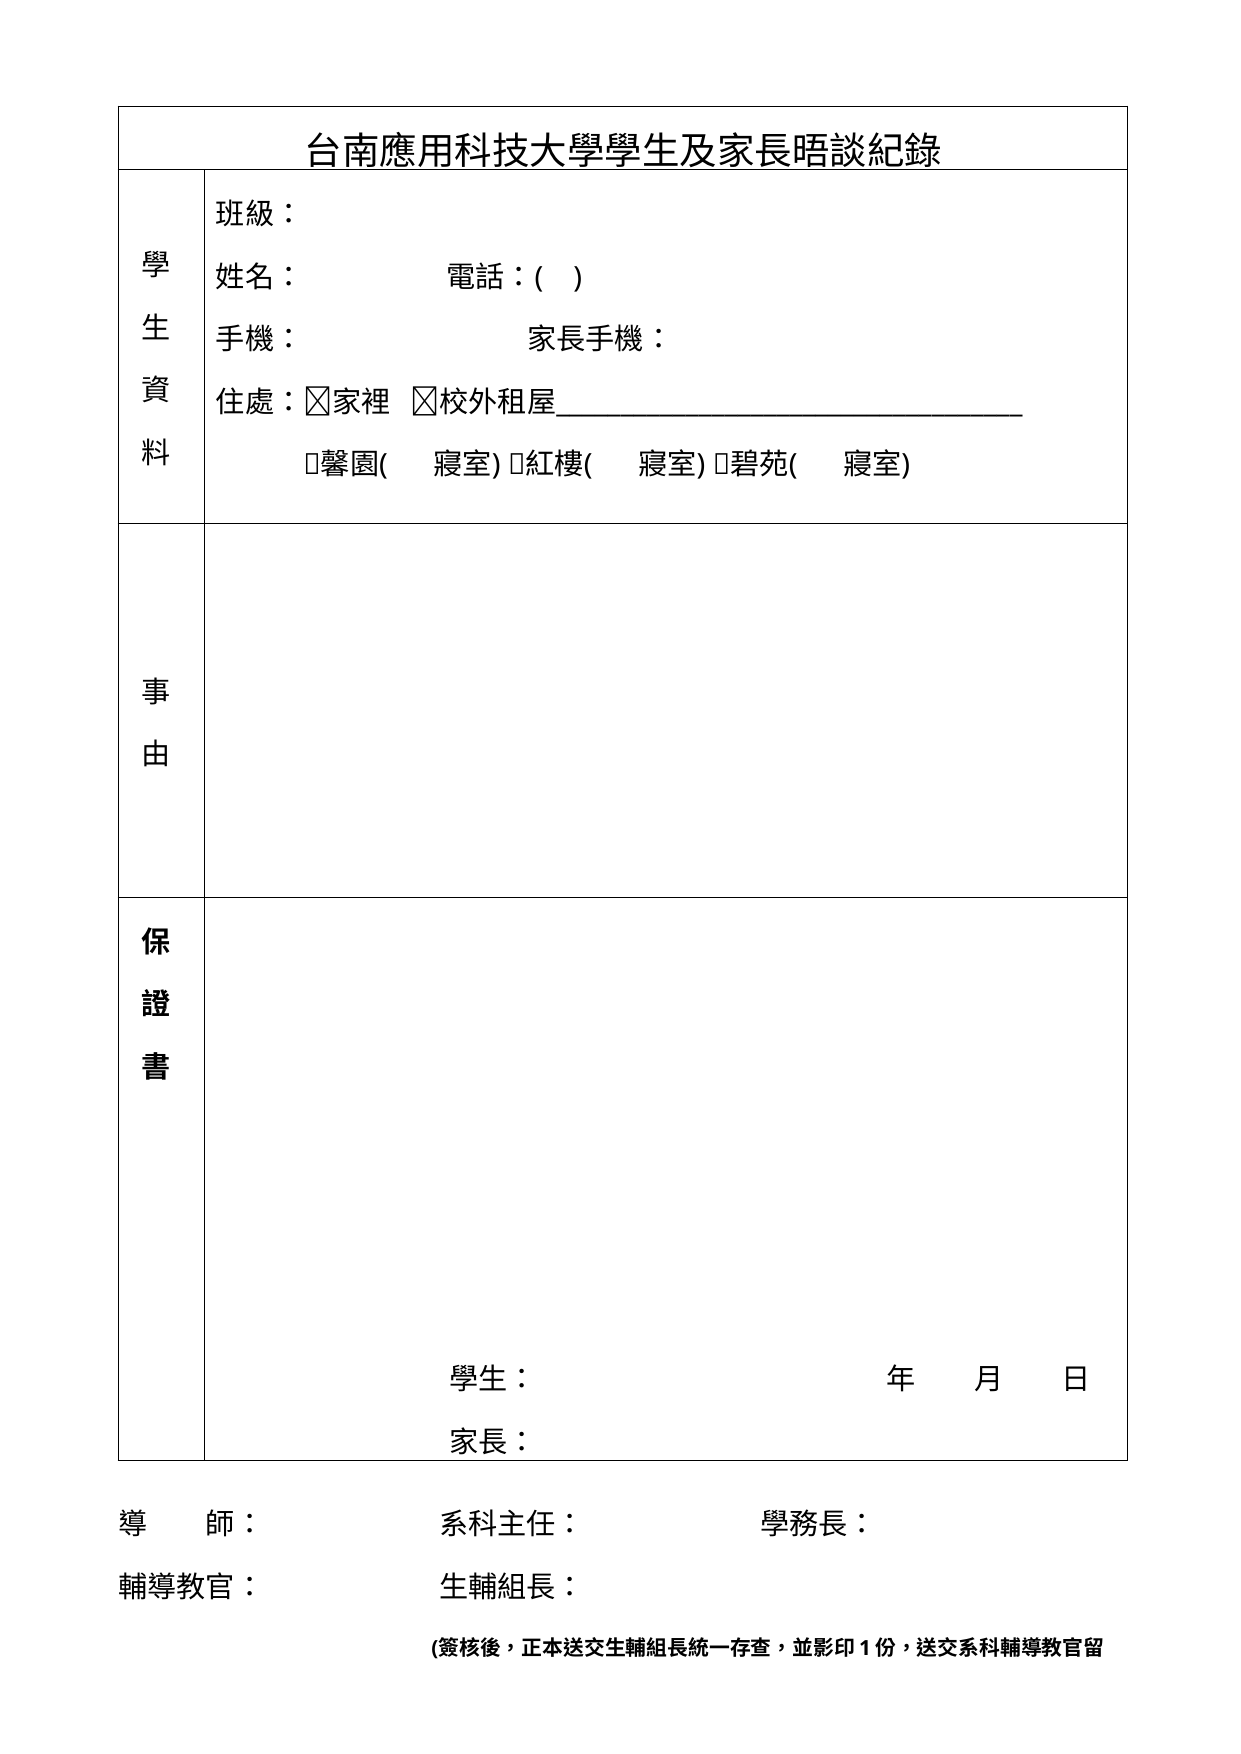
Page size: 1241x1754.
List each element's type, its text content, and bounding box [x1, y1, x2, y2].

text 導 師： 系科主任： 學務長： [118, 1480, 1122, 1543]
table_header 台南應用科技大學學生及家長晤談紀錄 [119, 107, 1127, 169]
table_cell 班級： 姓名： 電話：( ) 手機： 家長手機： 住處：家裡 校外租屋____________________________________ 馨園( 寢室) 紅樓( 寢室) 碧苑( 寢室) [205, 170, 1127, 523]
table_cell 保證書 [119, 898, 204, 1460]
table_cell 學生資料 [119, 170, 204, 523]
table_cell 事由 [119, 524, 204, 897]
table_cell [205, 524, 1127, 897]
text (簽核後，正本送交生輔組長統一存查，並影印1份，送交系科輔導教官留 [118, 1605, 1122, 1668]
text 輔導教官： 生輔組長： [118, 1543, 1122, 1605]
table_cell 學生： 年 月 日 家長： [205, 898, 1127, 1460]
